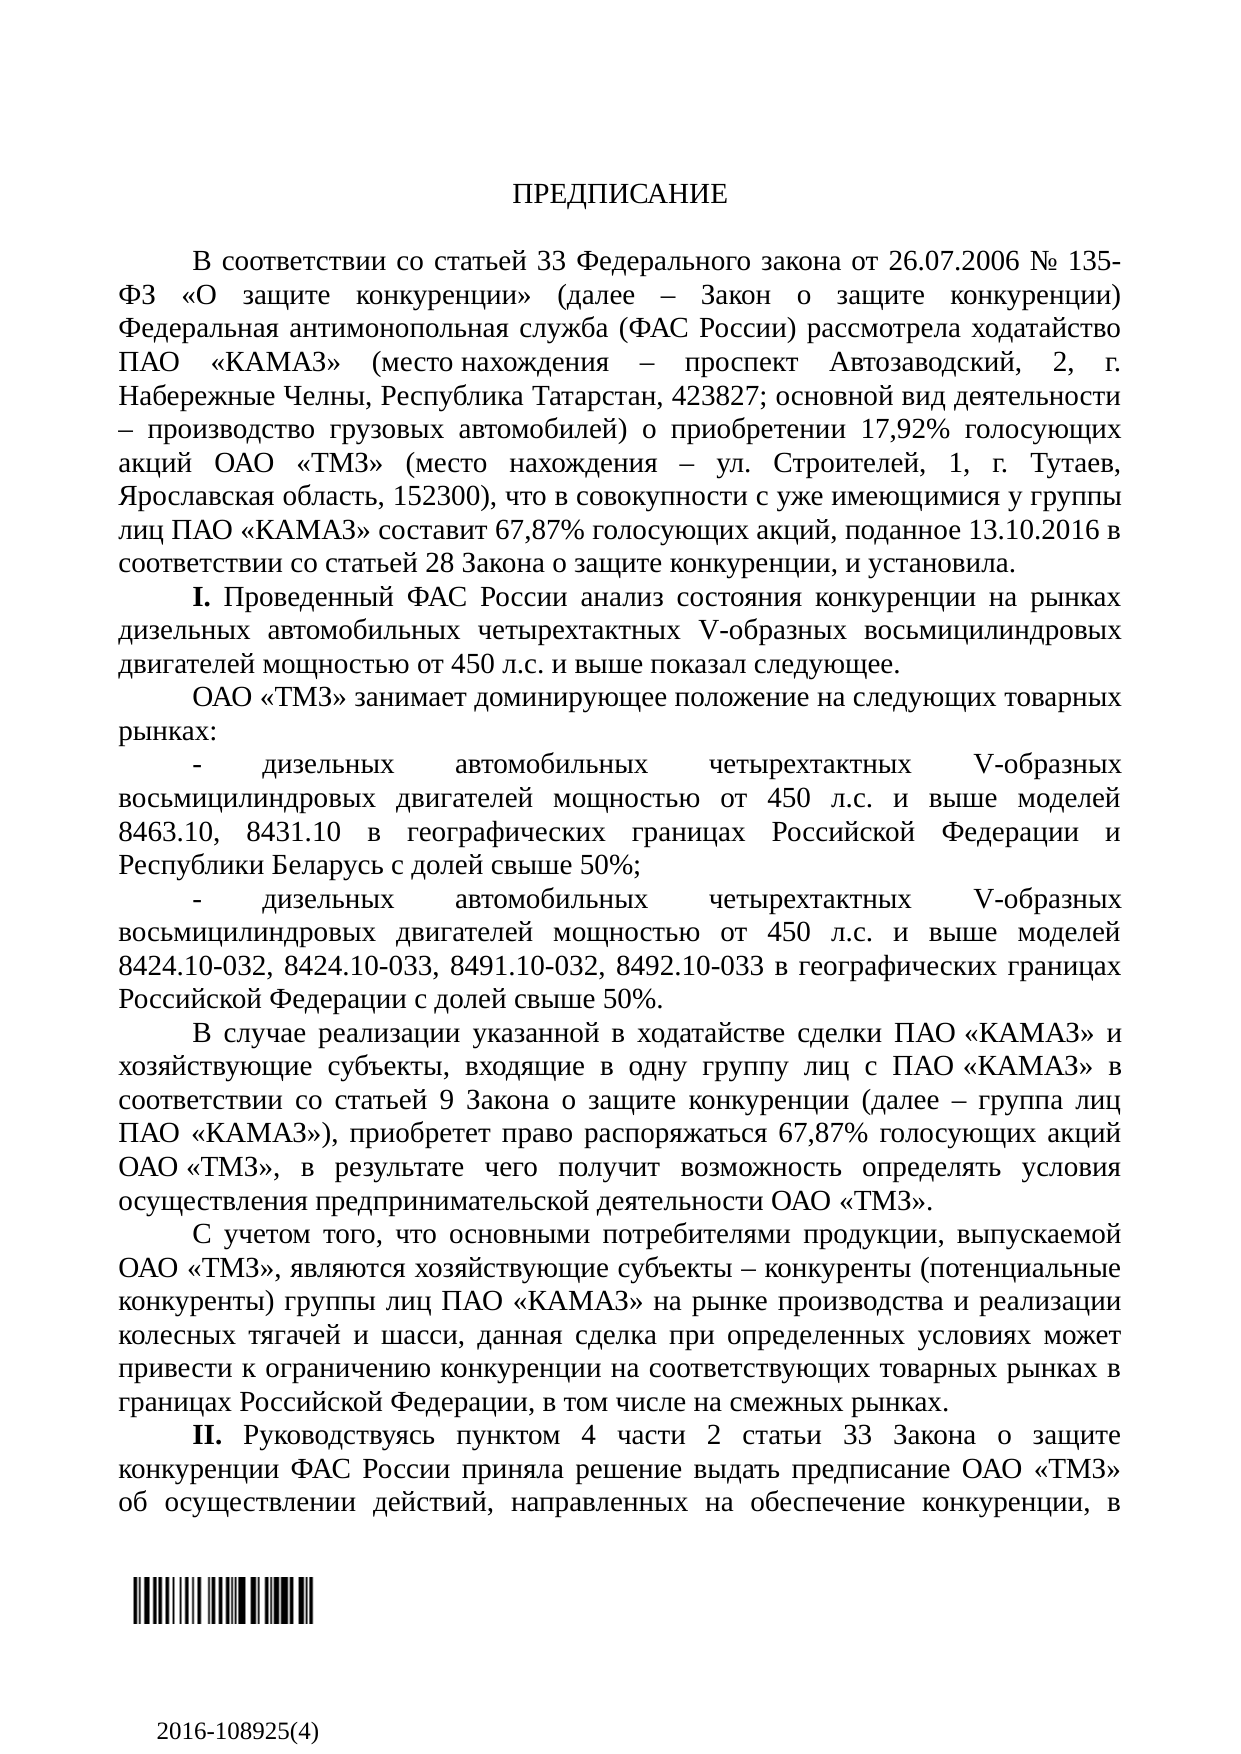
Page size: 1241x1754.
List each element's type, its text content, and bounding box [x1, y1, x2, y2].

text I. Проведенный ФАС России анализ состояния конкуренции на рынках дизельных автомобильных четырехтактных V-образных восьмицилиндровых двигателей мощностью от 450 л.с. и выше показал следующее. [118, 579, 1122, 679]
text С учетом того, что основными потребителями продукции, выпускаемой ОАО «ТМЗ», являются хозяйствующие субъекты – конкуренты (потенциальные конкуренты) группы лиц ПАО «КАМАЗ» на рынке производства и реализации колесных тягачей и шасси, данная сделка при определенных условиях может привести к ограничению конкуренции на соответствующих товарных рынках в границах Российской Федерации, в том числе на смежных рынках. [118, 1216, 1122, 1417]
picture [118, 1577, 331, 1624]
text - дизельных автомобильных четырехтактных V-образных восьмицилиндровых двигателей мощностью от 450 л.с. и выше моделей 8424.10-032, 8424.10-033, 8491.10-032, 8492.10-033 в географических границах Российской Федерации с долей свыше 50%. [118, 881, 1122, 1015]
text - дизельных автомобильных четырехтактных V-образных восьмицилиндровых двигателей мощностью от 450 л.с. и выше моделей 8463.10, 8431.10 в географических границах Российской Федерации и Республики Беларусь с долей свыше 50%; [118, 747, 1122, 881]
text ОАО «ТМЗ» занимает доминирующее положение на следующих товарных рынках: [118, 679, 1122, 747]
text В соответствии со статьей 33 Федерального закона от 26.07.2006 № 135-ФЗ «О защите конкуренции» (далее – Закон о защите конкуренции) Федеральная антимонопольная служба (ФАС России) рассмотрела ходатайство ПАО «КАМАЗ» (место нахождения – проспект Автозаводский, 2, г. Набережные Челны, Республика Татарстан, 423827; основной вид деятельности – производство грузовых автомобилей) о приобретении 17,92% голосующих акций ОАО «ТМЗ» (место нахождения – ул. Строителей, 1, г. Тутаев, Ярославская область, 152300), что в совокупности с уже имеющимися у группы лиц ПАО «КАМАЗ» составит 67,87% голосующих акций, поданное 13.10.2016 в соответствии со статьей 28 Закона о защите конкуренции, и установила. [118, 243, 1122, 579]
text ПРЕДПИСАНИЕ [118, 176, 1122, 210]
text II. Руководствуясь пунктом 4 части 2 статьи 33 Закона о защите конкуренции ФАС России приняла решение выдать предписание ОАО «ТМЗ» об осуществлении действий, направленных на обеспечение конкуренции, в [118, 1417, 1122, 1518]
text В случае реализации указанной в ходатайстве сделки ПАО «КАМАЗ» и хозяйствующие субъекты, входящие в одну группу лиц с ПАО «КАМАЗ» в соответствии со статьей 9 Закона о защите конкуренции (далее – группа лиц ПАО «КАМАЗ»), приобретет право распоряжаться 67,87% голосующих акций ОАО «ТМЗ», в результате чего получит возможность определять условия осуществления предпринимательской деятельности ОАО «ТМЗ». [118, 1015, 1122, 1216]
